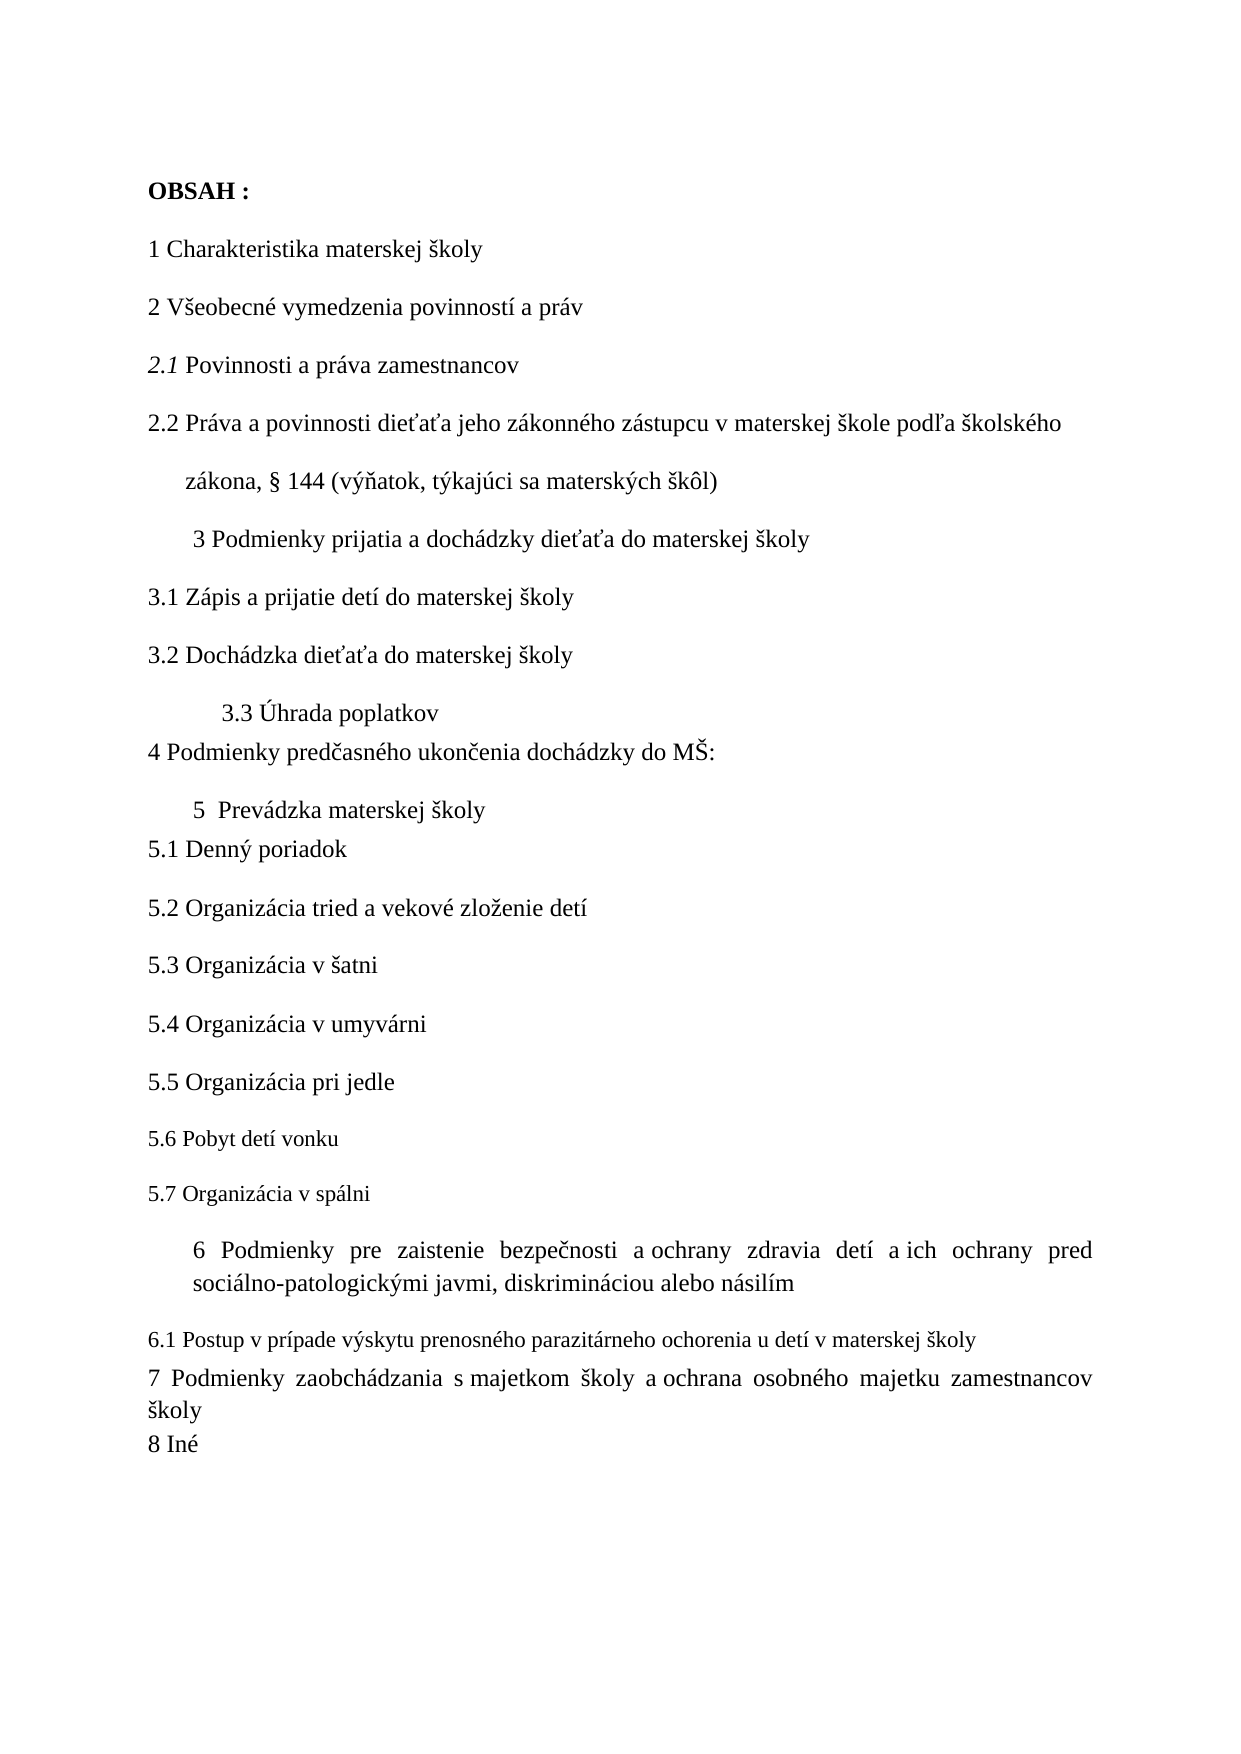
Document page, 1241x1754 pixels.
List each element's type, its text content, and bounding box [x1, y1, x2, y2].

text OBSAH : [148, 176, 1093, 205]
subtitle 5 Prevádzka materskej školy [148, 795, 1093, 824]
subtitle 3.3 Úhrada poplatkov [148, 698, 1093, 727]
subtitle 2.1 Povinnosti a práva zamestnancov [148, 350, 1093, 379]
subtitle 3.1 Zápis a prijatie detí do materskej školy [148, 582, 1093, 611]
text 1 Charakteristika materskej školy [148, 234, 1093, 263]
subtitle 5.5 Organizácia pri jedle [148, 1067, 1093, 1095]
subtitle 3.2 Dochádzka dieťaťa do materskej školy [148, 640, 1093, 669]
subtitle zákona, § 144 (výňatok, týkajúci sa materských škôl) [148, 466, 1093, 495]
subtitle 2.2 Práva a povinnosti dieťaťa jeho zákonného zástupcu v materskej škole podľa školského [148, 408, 1093, 437]
subtitle 3 Podmienky prijatia a dochádzky dieťaťa do materskej školy [148, 524, 1093, 553]
text 4 Podmienky predčasného ukončenia dochádzky do MŠ: [148, 737, 1093, 766]
subtitle 5.7 Organizácia v spálni [148, 1180, 1093, 1206]
subtitle 5.6 Pobyt detí vonku [148, 1125, 1093, 1151]
subtitle 5.2 Organizácia tried a vekové zloženie detí [148, 893, 1093, 921]
subtitle 6 Podmienky pre zaistenie bezpečnosti a ochrany zdravia detí a ich ochrany pred sociálno-patologickými javmi, diskrimináciou alebo násilím [148, 1235, 1093, 1297]
subtitle 6.1 Postup v prípade výskytu prenosného parazitárneho ochorenia u detí v materskej školy [148, 1326, 1093, 1352]
subtitle 5.4 Organizácia v umyvárni [148, 1009, 1093, 1037]
subtitle 5.3 Organizácia v šatni [148, 951, 1093, 979]
text 5.1 Denný poriadok [148, 834, 1093, 863]
subtitle 2 Všeobecné vymedzenia povinností a práv [148, 292, 1093, 321]
text 7 Podmienky zaobchádzania s majetkom školy a ochrana osobného majetku zamestnancov školy [148, 1363, 1093, 1424]
text 8 Iné [148, 1429, 1093, 1457]
